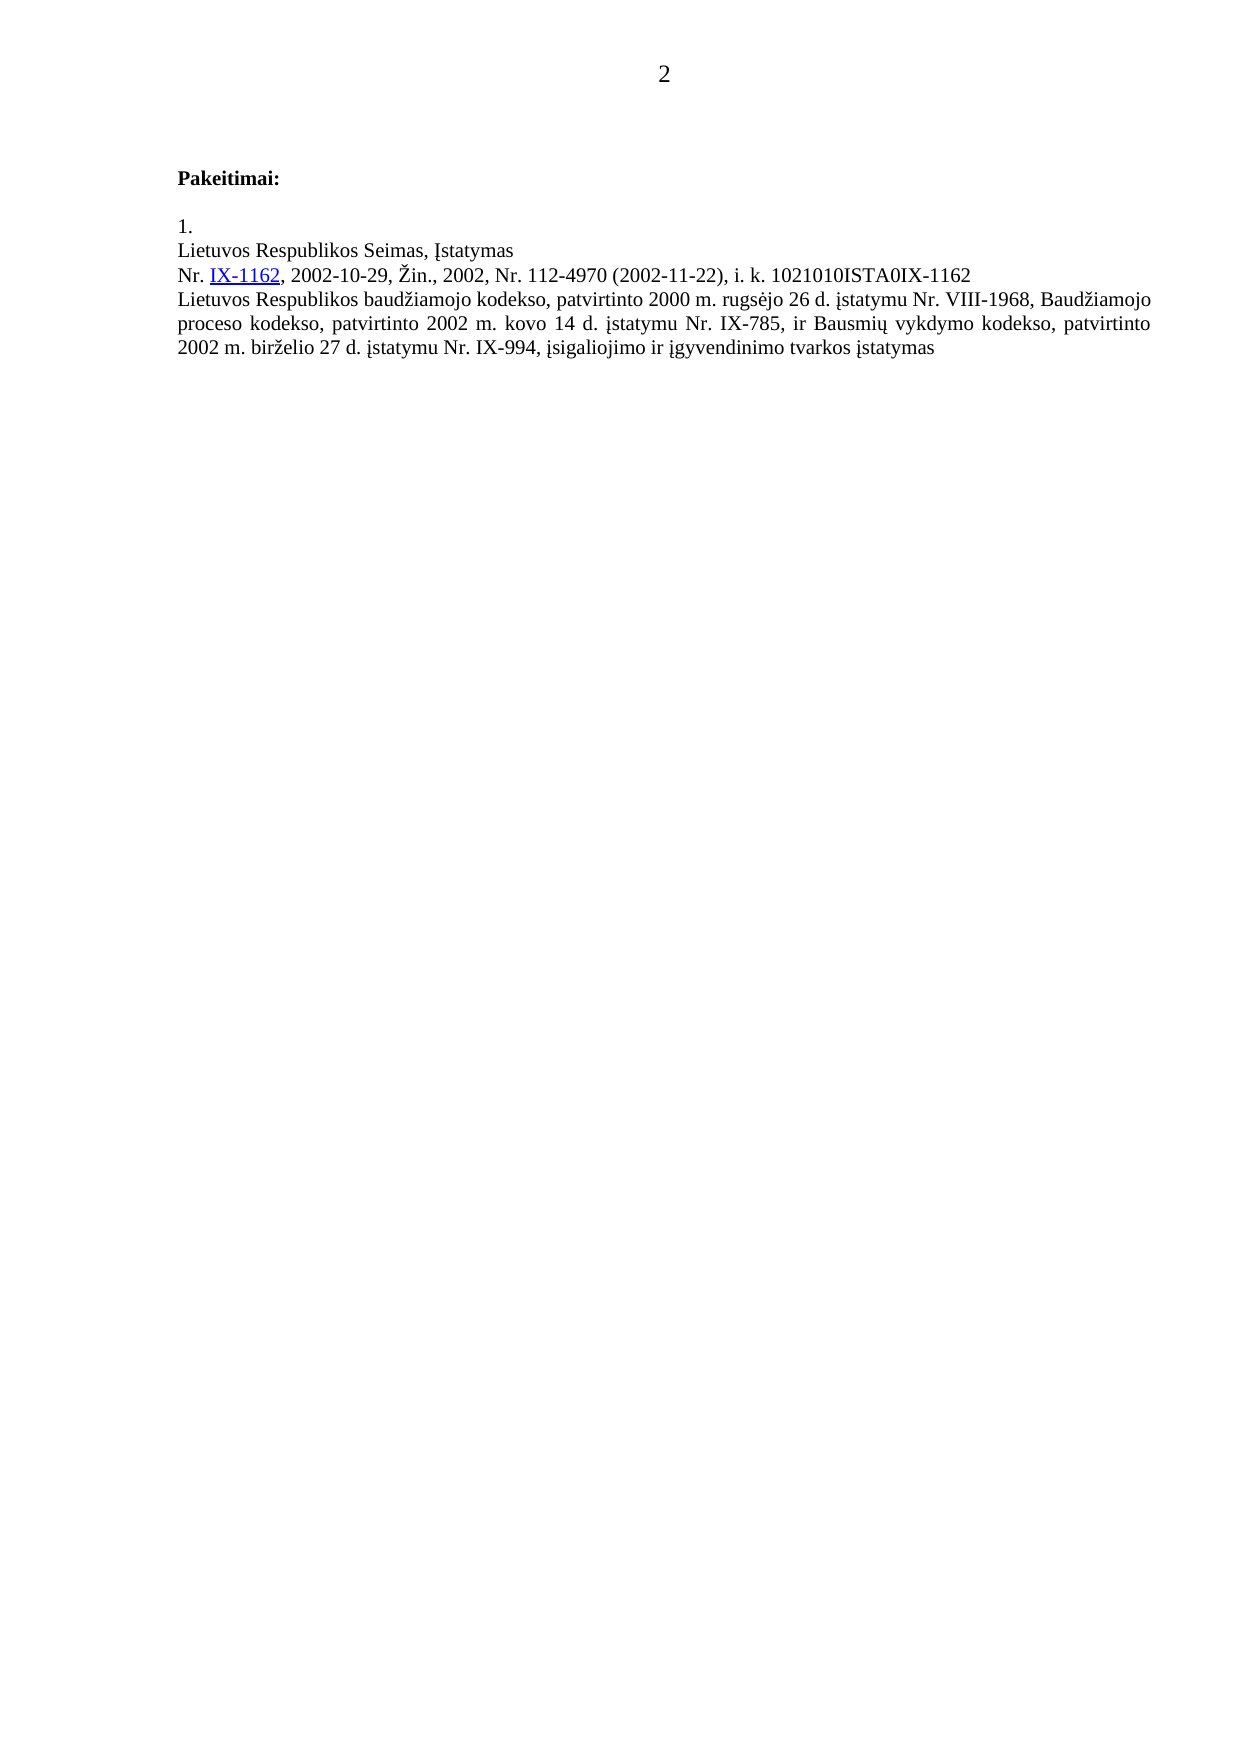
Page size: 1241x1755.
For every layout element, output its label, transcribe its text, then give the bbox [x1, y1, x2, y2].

text Nr. IX-1162, 2002-10-29, Žin., 2002, Nr. 112-4970 (2002-11-22), i. k. 1021010ISTA0IX-1162 [177, 262, 1152, 287]
text 1. [177, 214, 1152, 238]
text Pakeitimai: [177, 166, 1152, 190]
text Lietuvos Respublikos Seimas, Įstatymas [177, 238, 1152, 262]
text Lietuvos Respublikos baudžiamojo kodekso, patvirtinto 2000 m. rugsėjo 26 d. įstatymu Nr. VIII-1968, Baudžiamojo proceso kodekso, patvirtinto 2002 m. kovo 14 d. įstatymu Nr. IX-785, ir Bausmių vykdymo kodekso, patvirtinto 2002 m. birželio 27 d. įstatymu Nr. IX-994, įsigaliojimo ir įgyvendinimo tvarkos įstatymas [177, 287, 1152, 359]
